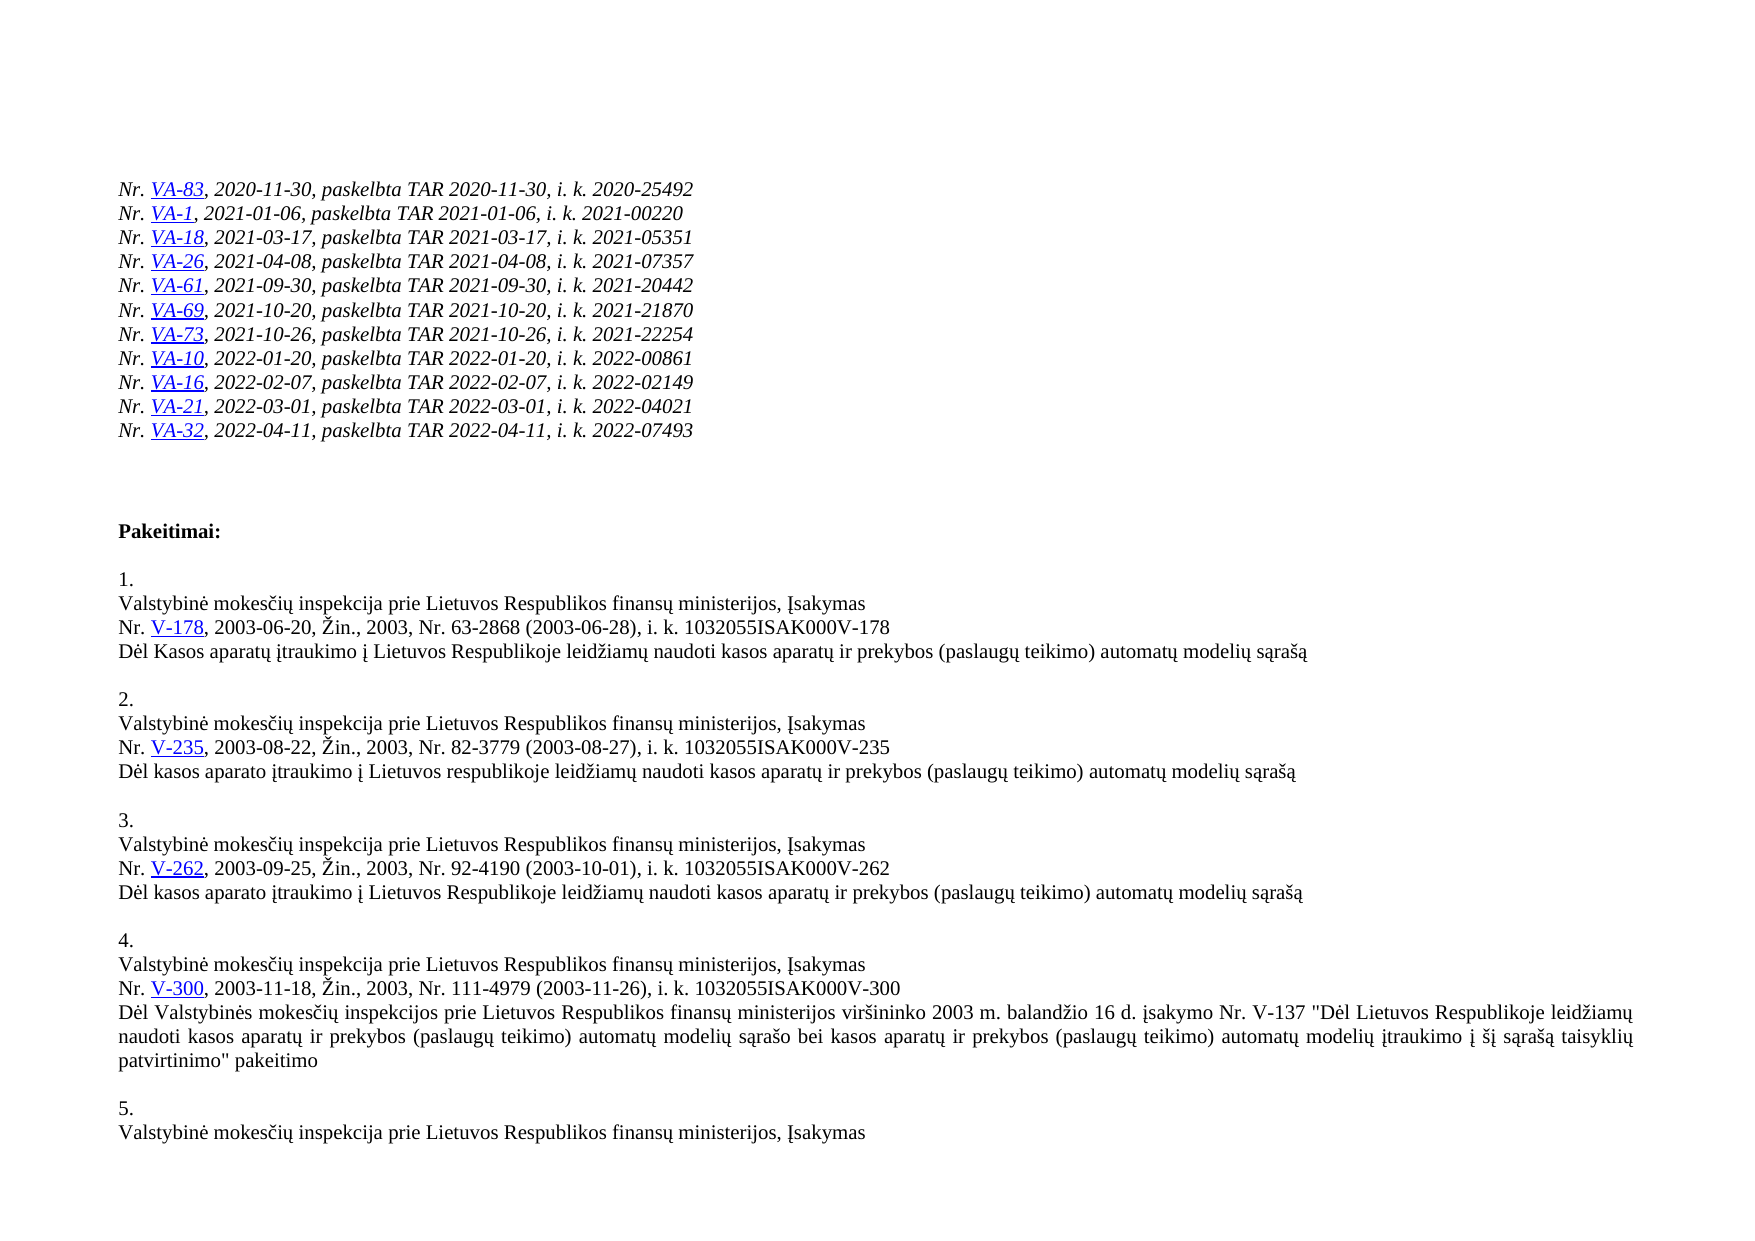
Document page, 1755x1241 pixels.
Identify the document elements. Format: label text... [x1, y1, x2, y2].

text Nr. VA-73, 2021-10-26, paskelbta TAR 2021-10-26, i. k. 2021-22254 [118, 322, 1636, 346]
text Nr. VA-26, 2021-04-08, paskelbta TAR 2021-04-08, i. k. 2021-07357 [118, 249, 1636, 273]
text Nr. VA-83, 2020-11-30, paskelbta TAR 2020-11-30, i. k. 2020-25492 [118, 177, 1636, 201]
text Dėl Kasos aparatų įtraukimo į Lietuvos Respublikoje leidžiamų naudoti kasos aparatų ir prekybos (paslaugų teikimo) automatų modelių sąrašą [118, 639, 1636, 663]
text Nr. V-178, 2003-06-20, Žin., 2003, Nr. 63-2868 (2003-06-28), i. k. 1032055ISAK000V-178 [118, 615, 1636, 639]
text Valstybinė mokesčių inspekcija prie Lietuvos Respublikos finansų ministerijos, Įsakymas [118, 711, 1636, 735]
text Nr. V-300, 2003-11-18, Žin., 2003, Nr. 111-4979 (2003-11-26), i. k. 1032055ISAK000V-300 [118, 976, 1636, 1000]
text Nr. VA-16, 2022-02-07, paskelbta TAR 2022-02-07, i. k. 2022-02149 [118, 370, 1636, 394]
text 2. [118, 687, 1636, 711]
text Nr. VA-61, 2021-09-30, paskelbta TAR 2021-09-30, i. k. 2021-20442 [118, 273, 1636, 297]
text Valstybinė mokesčių inspekcija prie Lietuvos Respublikos finansų ministerijos, Įsakymas [118, 1120, 1636, 1144]
text Nr. VA-32, 2022-04-11, paskelbta TAR 2022-04-11, i. k. 2022-07493 [118, 418, 1636, 442]
text Nr. V-262, 2003-09-25, Žin., 2003, Nr. 92-4190 (2003-10-01), i. k. 1032055ISAK000V-262 [118, 856, 1636, 880]
text 5. [118, 1096, 1636, 1120]
text Nr. VA-69, 2021-10-20, paskelbta TAR 2021-10-20, i. k. 2021-21870 [118, 297, 1636, 322]
text 4. [118, 928, 1636, 952]
text Dėl Valstybinės mokesčių inspekcijos prie Lietuvos Respublikos finansų ministerijos viršininko 2003 m. balandžio 16 d. įsakymo Nr. V-137 "Dėl Lietuvos Respublikoje leidžiamų naudoti kasos aparatų ir prekybos (paslaugų teikimo) automatų modelių sąrašo bei kasos aparatų ir prekybos (paslaugų teikimo) automatų modelių įtraukimo į šį sąrašą taisyklių patvirtinimo" pakeitimo [118, 1000, 1636, 1072]
text Dėl kasos aparato įtraukimo į Lietuvos respublikoje leidžiamų naudoti kasos aparatų ir prekybos (paslaugų teikimo) automatų modelių sąrašą [118, 759, 1636, 783]
text Nr. VA-1, 2021-01-06, paskelbta TAR 2021-01-06, i. k. 2021-00220 [118, 201, 1636, 225]
text 1. [118, 567, 1636, 591]
text Dėl kasos aparato įtraukimo į Lietuvos Respublikoje leidžiamų naudoti kasos aparatų ir prekybos (paslaugų teikimo) automatų modelių sąrašą [118, 880, 1636, 904]
text Nr. V-235, 2003-08-22, Žin., 2003, Nr. 82-3779 (2003-08-27), i. k. 1032055ISAK000V-235 [118, 735, 1636, 759]
text 3. [118, 807, 1636, 832]
text Valstybinė mokesčių inspekcija prie Lietuvos Respublikos finansų ministerijos, Įsakymas [118, 952, 1636, 976]
text Nr. VA-10, 2022-01-20, paskelbta TAR 2022-01-20, i. k. 2022-00861 [118, 346, 1636, 370]
text Nr. VA-21, 2022-03-01, paskelbta TAR 2022-03-01, i. k. 2022-04021 [118, 394, 1636, 418]
text Pakeitimai: [118, 519, 1636, 543]
text Valstybinė mokesčių inspekcija prie Lietuvos Respublikos finansų ministerijos, Įsakymas [118, 591, 1636, 615]
text Valstybinė mokesčių inspekcija prie Lietuvos Respublikos finansų ministerijos, Įsakymas [118, 832, 1636, 856]
text Nr. VA-18, 2021-03-17, paskelbta TAR 2021-03-17, i. k. 2021-05351 [118, 225, 1636, 249]
